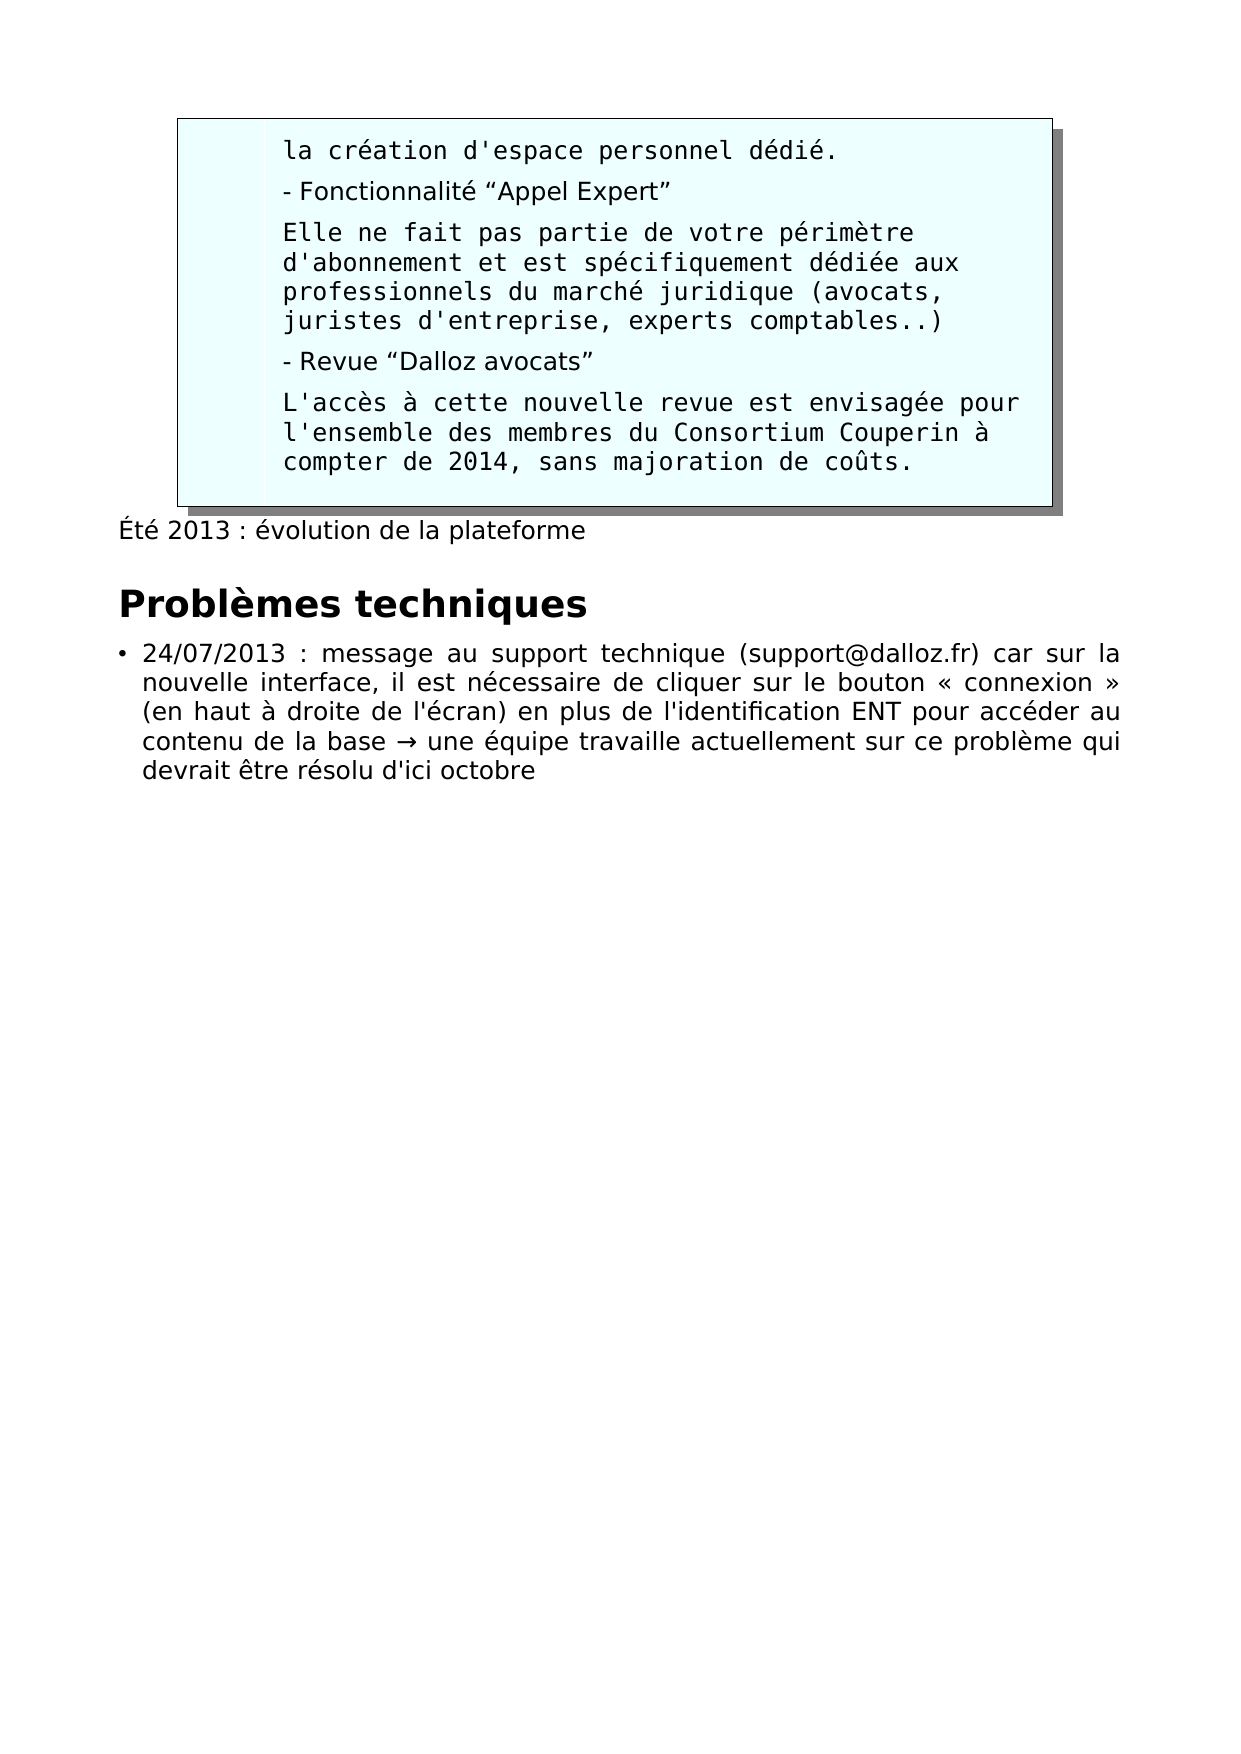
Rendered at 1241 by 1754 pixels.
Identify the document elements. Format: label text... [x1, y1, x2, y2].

text Été 2013 : évolution de la plateforme [118, 516, 1122, 546]
table_header [178, 119, 264, 506]
list 24/07/2013 : message au support technique (support@dalloz.fr) car sur la nouvelle interface, il est nécessaire de cliquer sur le bouton « connexion » (en haut à droite de l'écran) en plus de l'identification ENT pour accéder au contenu de la base → une équipe travaille actuellement sur ce problème qui devrait être résolu d'ici octobre [118, 639, 1122, 785]
table_header la création d'espace personnel dédié. - Fonctionnalité “Appel Expert” Elle ne fait pas partie de votre périmètre d'abonnement et est spécifiquement dédiée aux professionnels du marché juridique (avocats, juristes d'entreprise, experts comptables..) - Revue “Dalloz avocats” L'accès à cette nouvelle revue est envisagée pour l'ensemble des membres du Consortium Couperin à compter de 2014, sans majoration de coûts. [265, 119, 1052, 506]
subtitle Problèmes techniques [118, 583, 1122, 627]
